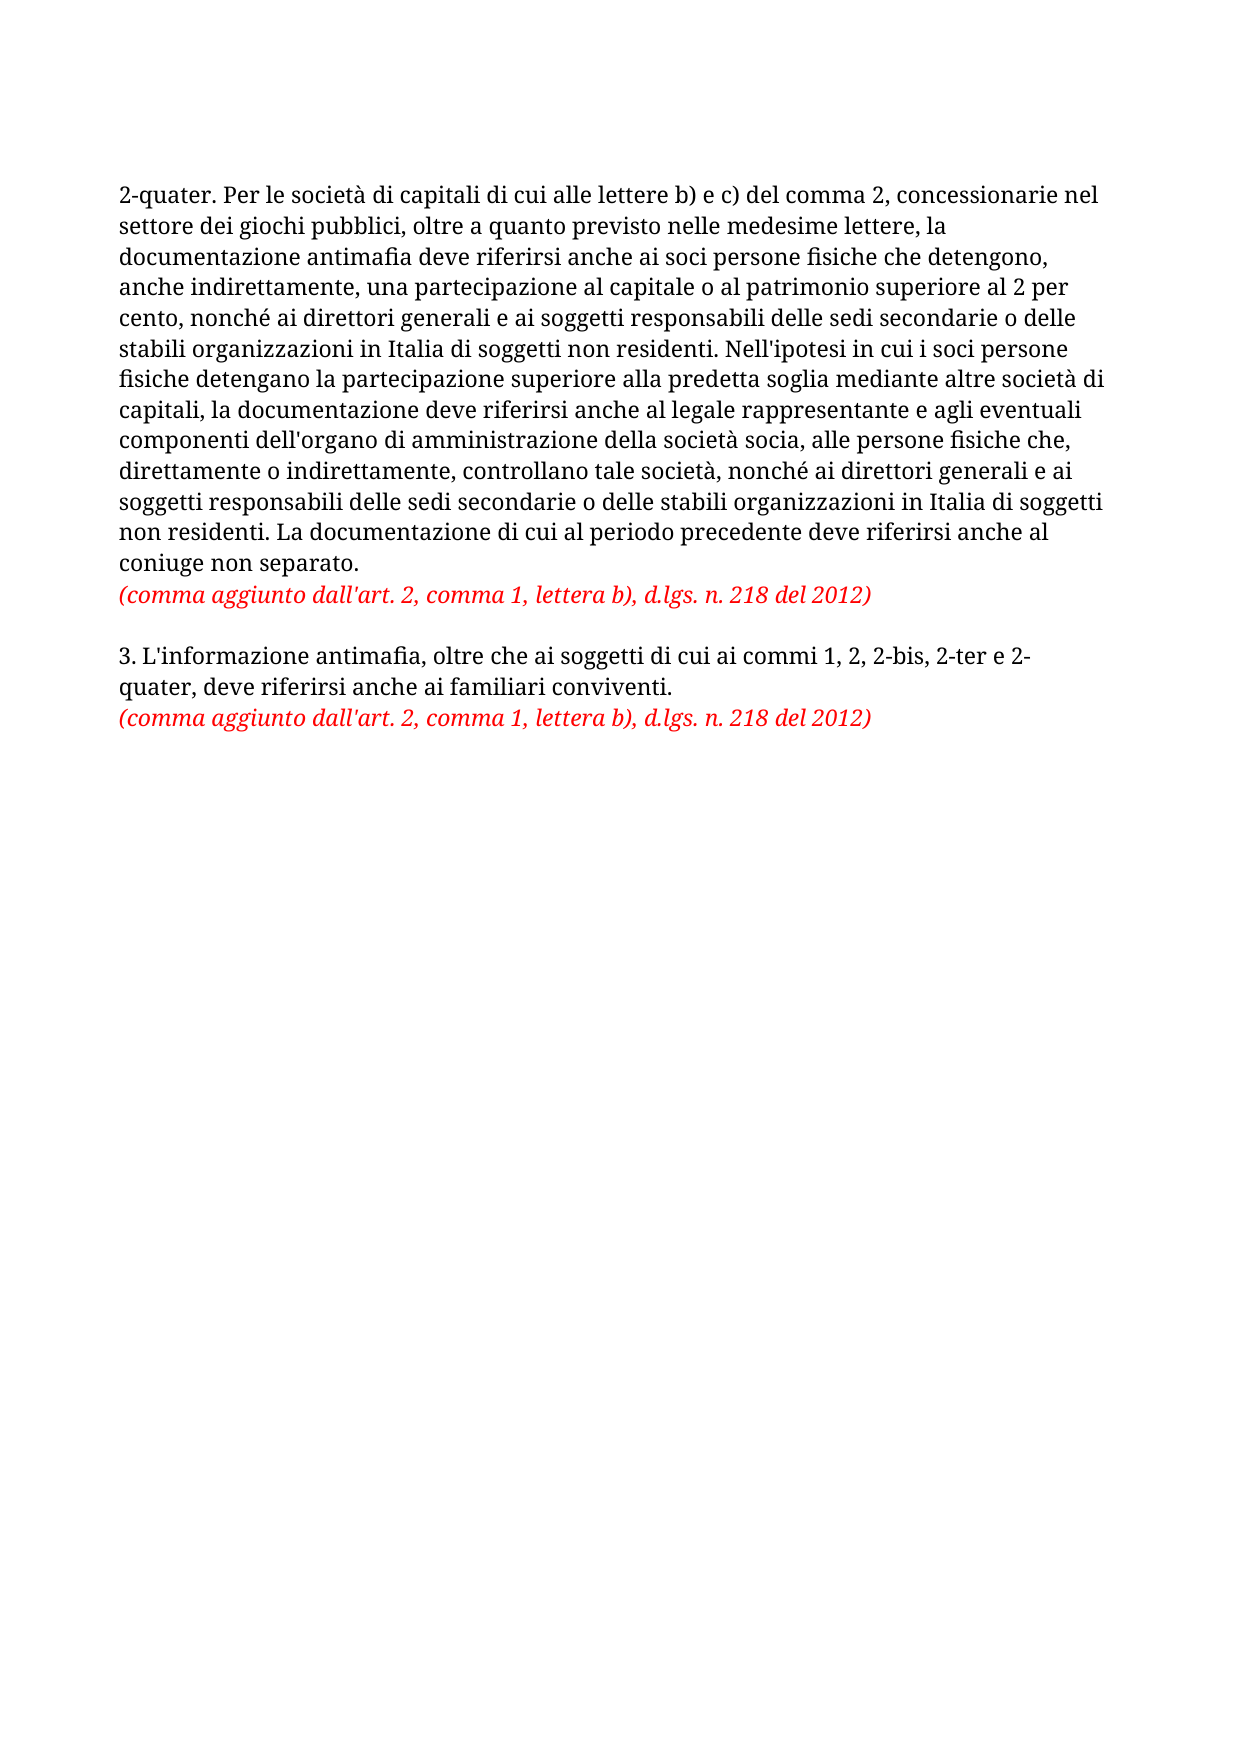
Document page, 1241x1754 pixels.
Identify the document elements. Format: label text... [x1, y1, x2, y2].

text 2-quater. Per le società di capitali di cui alle lettere b) e c) del comma 2, concessionarie nel settore dei giochi pubblici, oltre a quanto previsto nelle medesime lettere, la documentazione antimafia deve riferirsi anche ai soci persone fisiche che detengono, anche indirettamente, una partecipazione al capitale o al patrimonio superiore al 2 per cento, nonché ai direttori generali e ai soggetti responsabili delle sedi secondarie o delle stabili organizzazioni in Italia di soggetti non residenti. Nell'ipotesi in cui i soci persone fisiche detengano la partecipazione superiore alla predetta soglia mediante altre società di capitali, la documentazione deve riferirsi anche al legale rappresentante e agli eventuali componenti dell'organo di amministrazione della società socia, alle persone fisiche che, direttamente o indirettamente, controllano tale società, nonché ai direttori generali e ai soggetti responsabili delle sedi secondarie o delle stabili organizzazioni in Italia di soggetti non residenti. La documentazione di cui al periodo precedente deve riferirsi anche al coniuge non separato. [119, 179, 1119, 578]
text (comma aggiunto dall'art. 2, comma 1, lettera b), d.lgs. n. 218 del 2012) [119, 579, 1119, 610]
text (comma aggiunto dall'art. 2, comma 1, lettera b), d.lgs. n. 218 del 2012) [119, 702, 1119, 733]
list L'informazione antimafia, oltre che ai soggetti di cui ai commi 1, 2, 2-bis, 2-ter e 2-quater, deve riferirsi anche ai familiari conviventi. [118, 640, 1080, 702]
